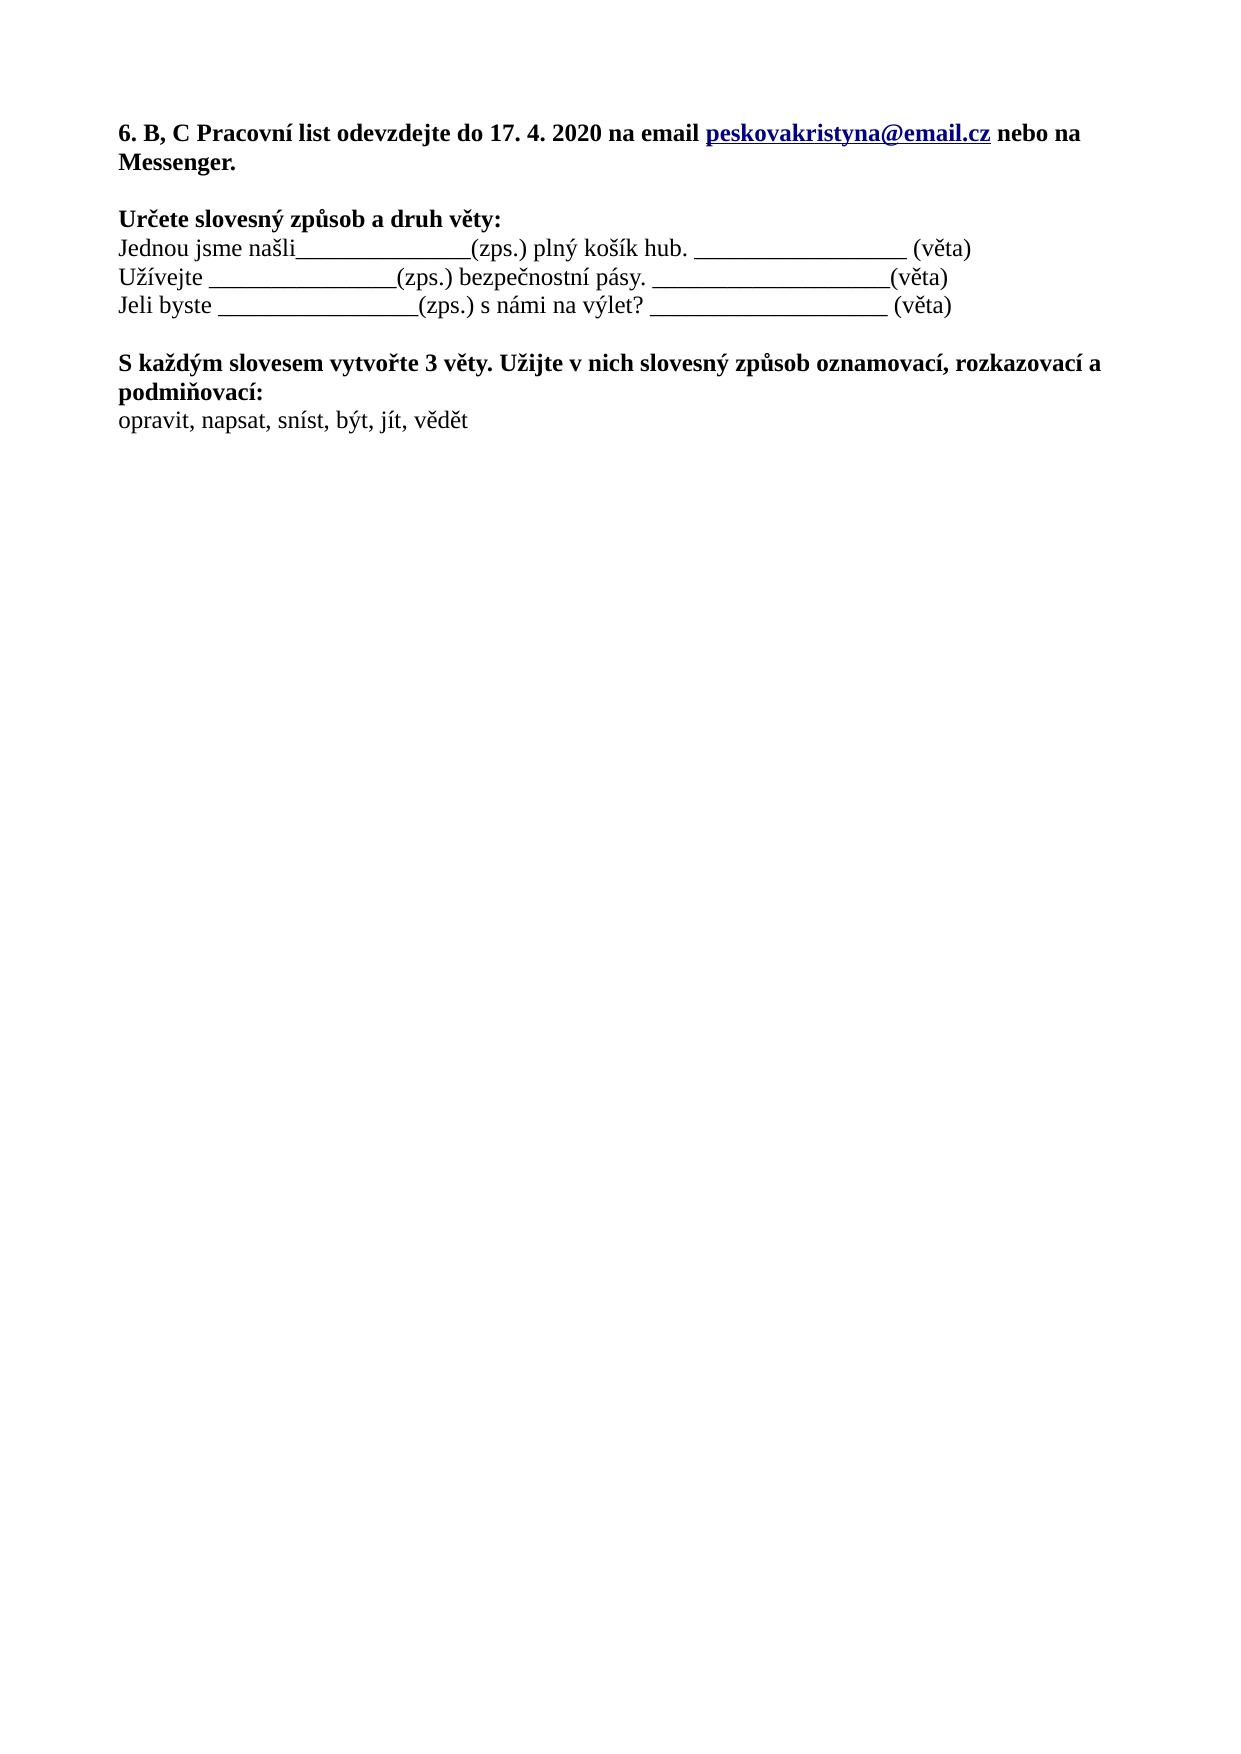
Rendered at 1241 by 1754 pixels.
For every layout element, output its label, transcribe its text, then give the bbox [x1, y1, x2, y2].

text Určete slovesný způsob a druh věty: [118, 204, 1122, 233]
text S každým slovesem vytvořte 3 věty. Užijte v nich slovesný způsob oznamovací, rozkazovací a podmiňovací: [118, 348, 1122, 406]
text Jeli byste ________________(zps.) s námi na výlet? ___________________ (věta) [118, 291, 1122, 319]
text 6. B, C Pracovní list odevzdejte do 17. 4. 2020 na email peskovakristyna@email.cz nebo na Messenger. [118, 118, 1122, 176]
text opravit, napsat, sníst, být, jít, vědět [118, 406, 1122, 434]
text Užívejte _______________(zps.) bezpečnostní pásy. ___________________(věta) [118, 262, 1122, 291]
text Jednou jsme našli______________(zps.) plný košík hub. _________________ (věta) [118, 233, 1122, 262]
